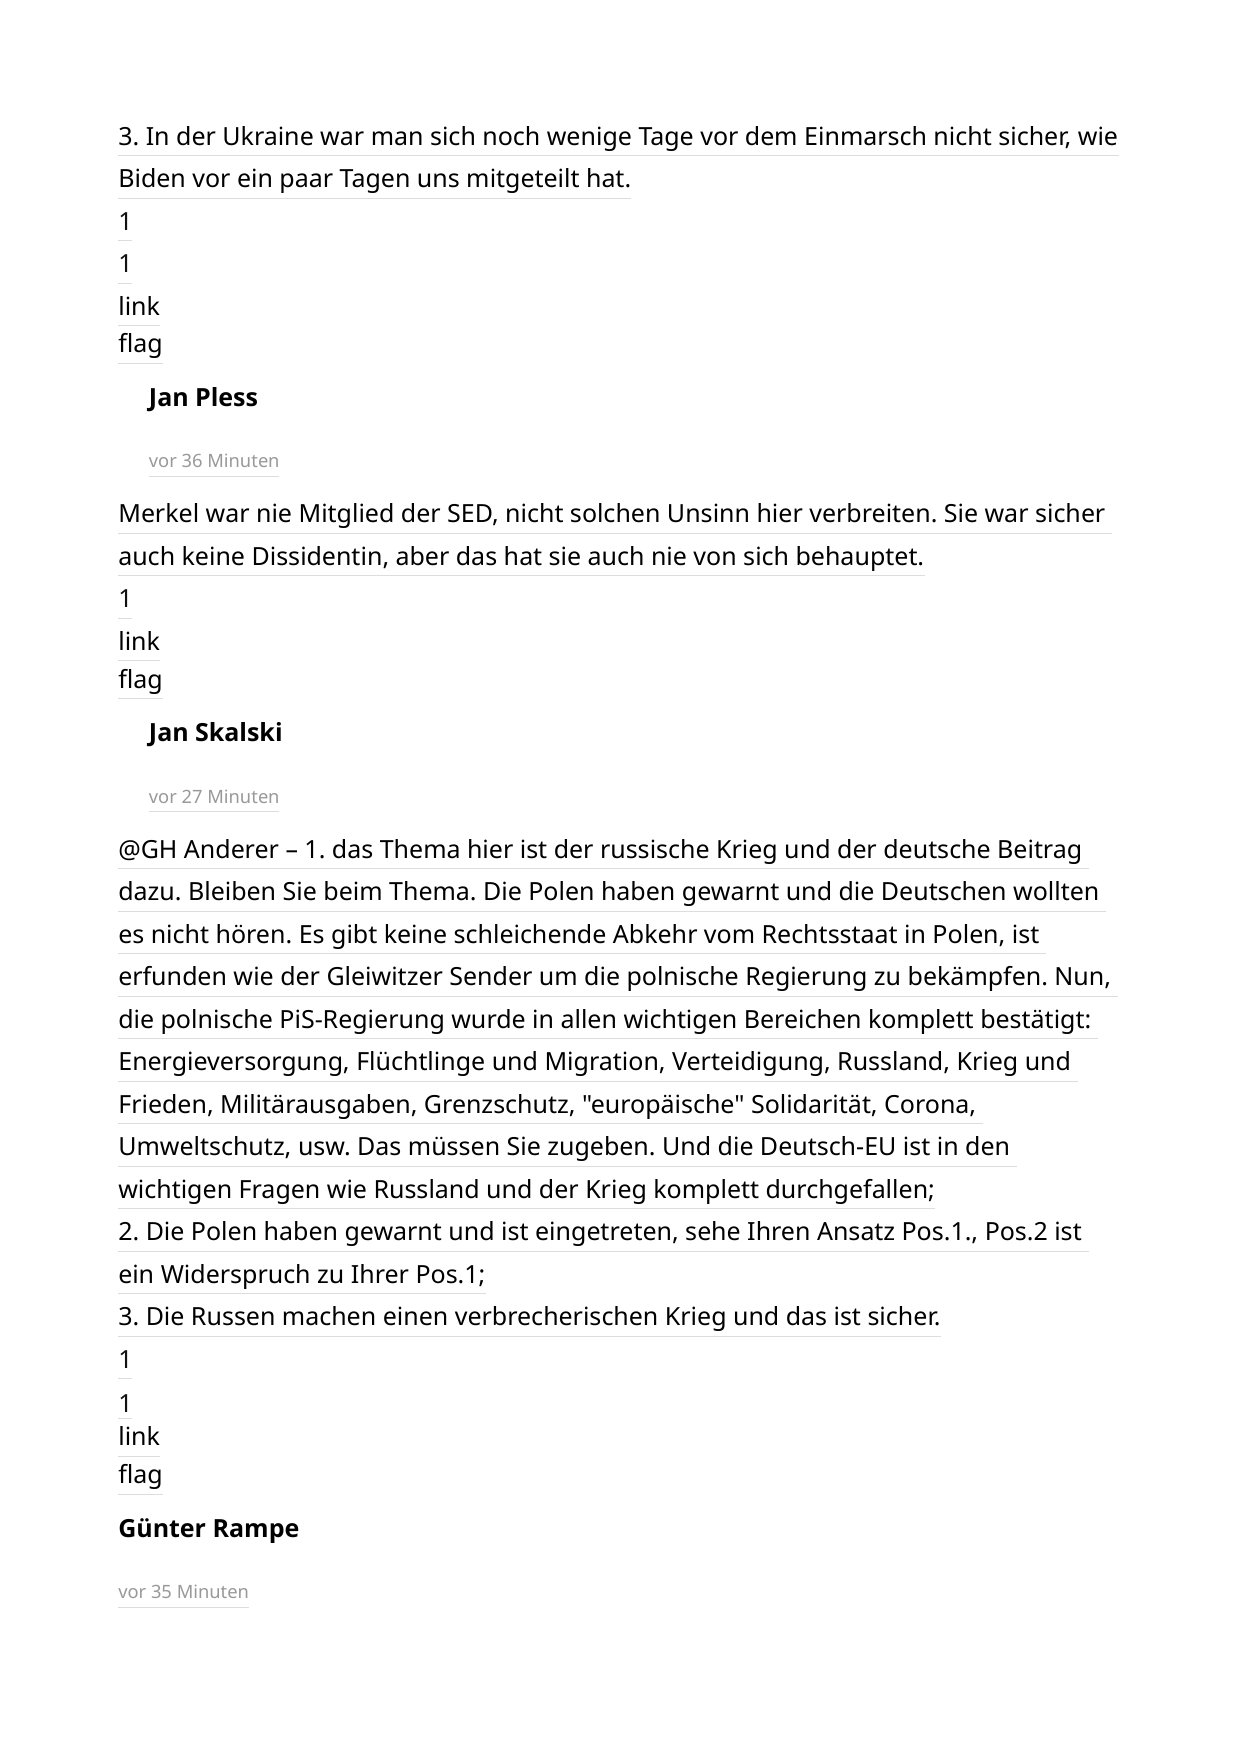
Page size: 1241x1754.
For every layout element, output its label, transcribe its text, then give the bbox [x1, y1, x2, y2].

text 1 [118, 1341, 1122, 1379]
text Merkel war nie Mitglied der SED, nicht solchen Unsinn hier verbreiten. Sie war sicher auch keine Dissidentin, aber das hat sie auch nie von sich behauptet. [118, 496, 1122, 576]
text vor 27 Minuten [149, 783, 1117, 812]
text 1 [118, 203, 1122, 241]
text @GH Anderer – 1. das Thema hier ist der russische Krieg und der deutsche Beitrag dazu. Bleiben Sie beim Thema. Die Polen haben gewarnt und die Deutschen wollten es nicht hören. Es gibt keine schleichende Abkehr vom Rechtsstaat in Polen, ist erfunden wie der Gleiwitzer Sender um die polnische Regierung zu bekämpfen. Nun, die polnische PiS-Regierung wurde in allen wichtigen Bereichen komplett bestätigt: Energieversorgung, Flüchtlinge und Migration, Verteidigung, Russland, Krieg und Frieden, Militärausgaben, Grenzschutz, "europäische" Solidarität, Corona, Umweltschutz, usw. Das müssen Sie zugeben. Und die Deutsch-EU ist in den wichtigen Fragen wie Russland und der Krieg komplett durchgefallen; 2. Die Polen haben gewarnt und ist eingetreten, sehe Ihren Ansatz Pos.1., Pos.2 ist ein Widerspruch zu Ihrer Pos.1; 3. Die Russen machen einen verbrecherischen Krieg und das ist sicher. [118, 831, 1122, 1337]
text link [118, 1419, 1122, 1457]
text link [118, 288, 1122, 326]
text 1 [118, 246, 1122, 284]
text flag [118, 661, 1122, 699]
text link [118, 623, 1122, 661]
text vor 35 Minuten [118, 1579, 1117, 1608]
text 1 [118, 581, 1122, 619]
text Günter Rampe [118, 1510, 1122, 1544]
text 3. In der Ukraine war man sich noch wenige Tage vor dem Einmarsch nicht sicher, wie Biden vor ein paar Tagen uns mitgeteilt hat. [118, 118, 1122, 199]
text Jan Pless [149, 379, 1122, 413]
text flag [118, 1457, 1122, 1495]
text Jan Skalski [149, 715, 1122, 749]
text 1 [118, 1384, 1122, 1419]
text flag [118, 326, 1122, 364]
text vor 36 Minuten [149, 448, 1117, 477]
